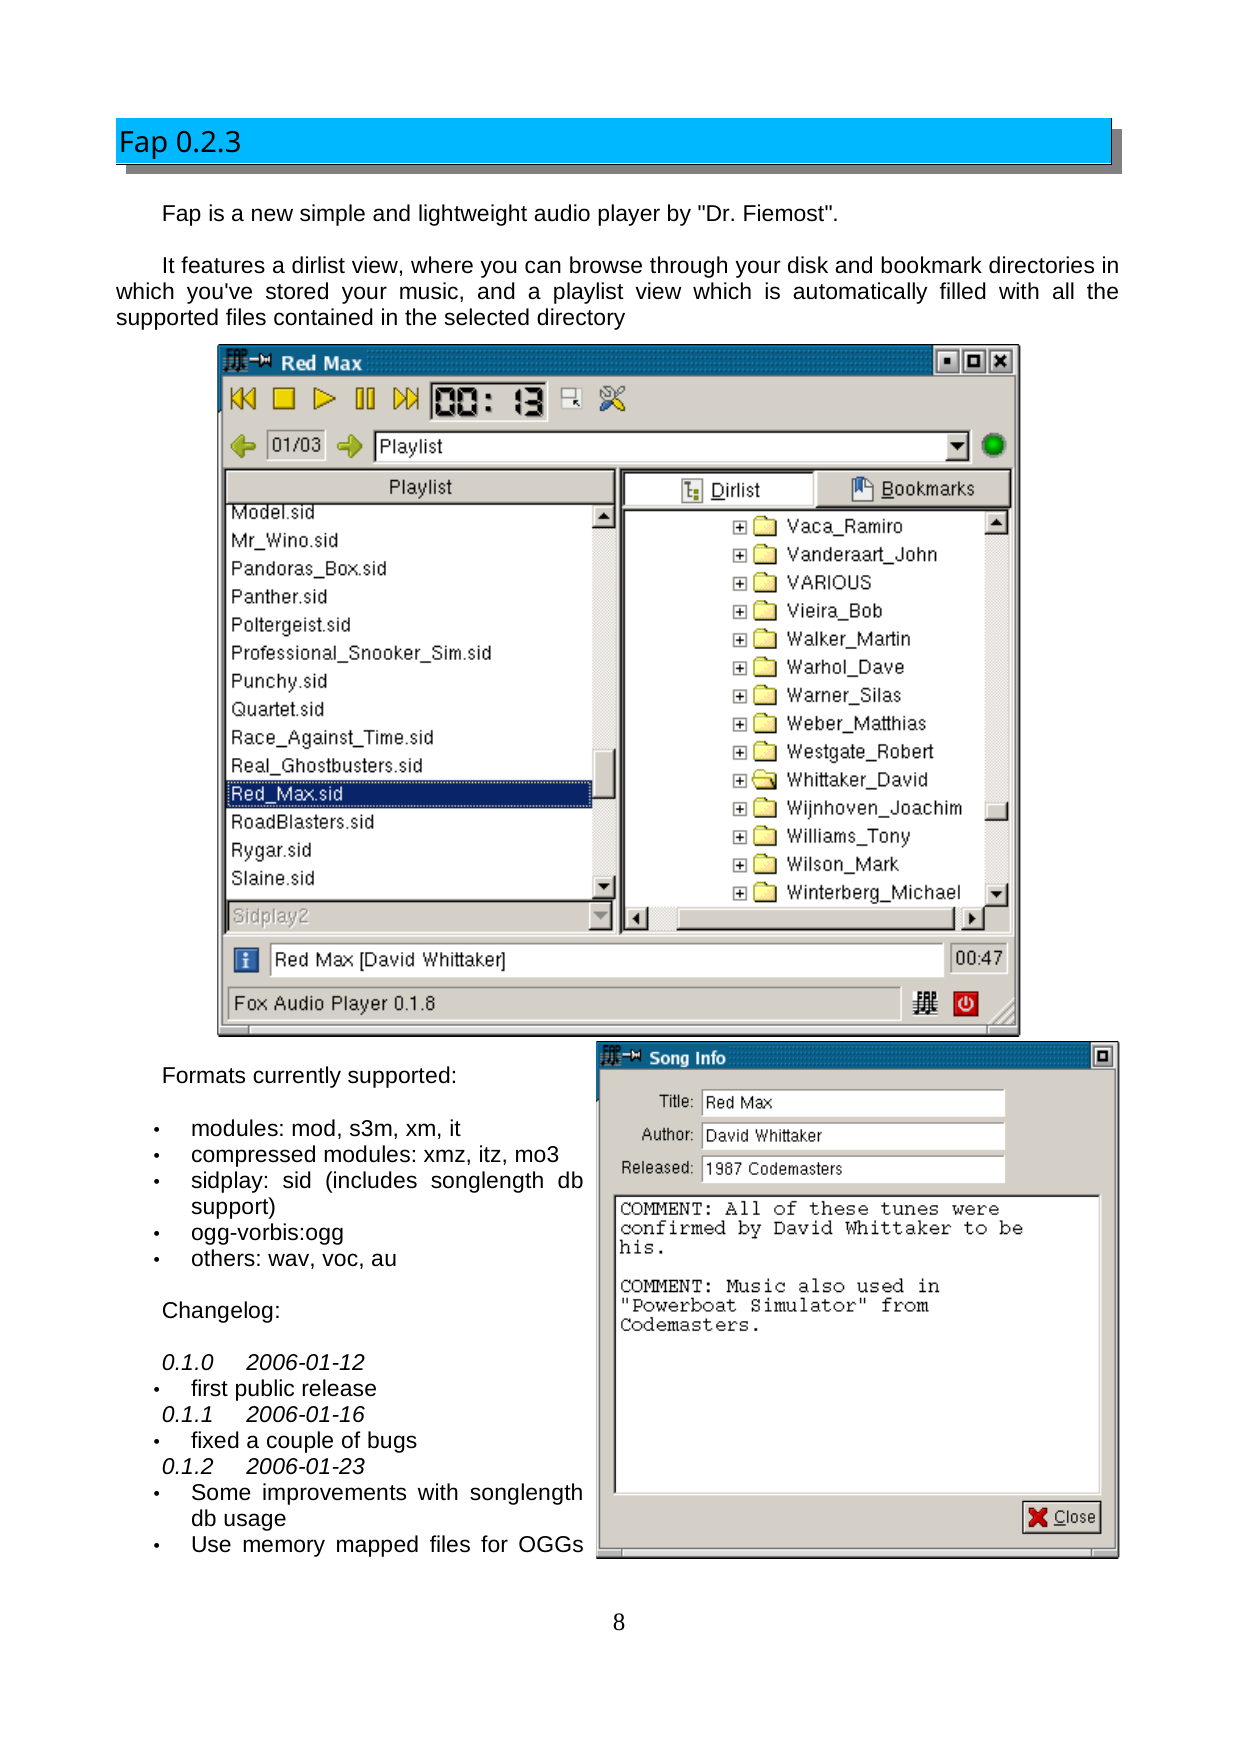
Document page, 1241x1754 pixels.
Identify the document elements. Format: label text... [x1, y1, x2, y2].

picture [601, 1051, 640, 1065]
picture [223, 354, 270, 372]
list Use memory mapped files for OGGs [153, 1532, 596, 1558]
list modules: mod, s3m, xm, it [153, 1115, 596, 1141]
picture [702, 1051, 725, 1064]
picture [217, 344, 1021, 1037]
text Formats currently supported: [116, 1063, 596, 1089]
text It features a dirlist view, where you can browse through your disk and bookmark directories in which you've stored your music, and a playlist view which is automatically filled with all the supported files contained in the selected directory [116, 252, 1122, 330]
list sidplay: sid (includes songlength db support) [153, 1167, 596, 1219]
list others: wav, voc, au [153, 1245, 596, 1271]
text Fap is a new simple and lightweight audio player by "Dr. Fiemost". [116, 200, 1122, 226]
text Fap 0.2.3 [116, 118, 1111, 163]
text Changelog: [116, 1297, 596, 1323]
list Some improvements with songlength db usage [153, 1479, 596, 1532]
text 0.1.0 2006-01-12 [116, 1349, 596, 1375]
list fixed a couple of bugs [153, 1427, 596, 1453]
text 0.1.1 2006-01-16 [116, 1401, 596, 1427]
picture [325, 356, 338, 370]
picture [341, 360, 362, 370]
text 0.1.2 2006-01-23 [116, 1453, 596, 1479]
list first public release [153, 1375, 596, 1401]
picture [283, 355, 315, 370]
list ogg-vorbis:ogg [153, 1219, 596, 1245]
picture [596, 1041, 1120, 1559]
list compressed modules: xmz, itz, mo3 [153, 1141, 596, 1167]
